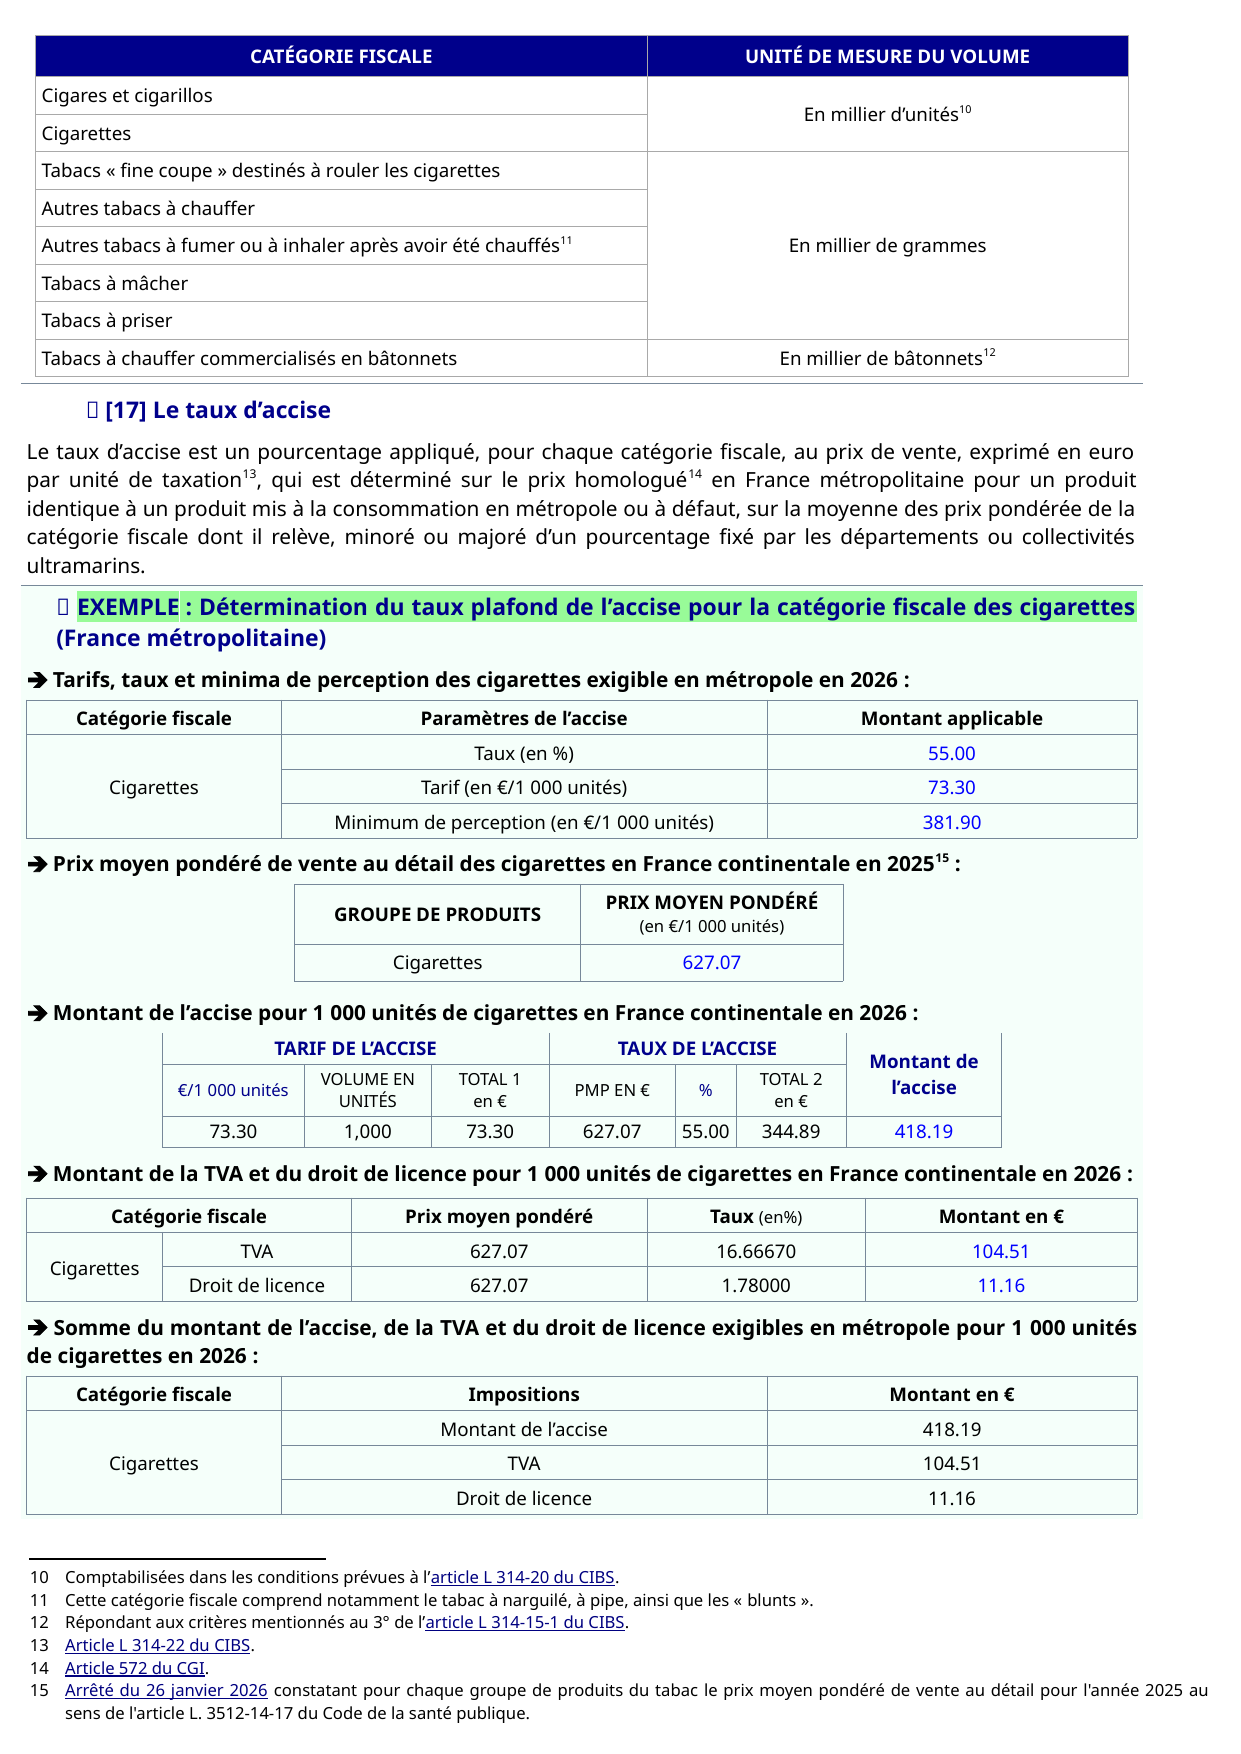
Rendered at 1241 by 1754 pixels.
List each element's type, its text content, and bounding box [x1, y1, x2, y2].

table_cell Cigares et cigarillos [36, 77, 647, 114]
table_cell 73,30 [432, 1117, 549, 1147]
table_cell 627,07 [352, 1233, 647, 1266]
table_header [21, 30, 1143, 382]
table_cell Cigarettes [36, 115, 647, 151]
table_header UNITÉ DE MESURE DU VOLUME [648, 36, 1128, 76]
table_cell En millier de grammes [648, 152, 1128, 339]
table_header Montant en € [768, 1377, 1137, 1410]
table_header Montant applicable [768, 701, 1137, 734]
table_cell 381,90 [768, 804, 1137, 837]
table_header Montant de l’accise [847, 1033, 1001, 1116]
table_header Catégorie fiscale [27, 1199, 351, 1232]
table_cell % [676, 1065, 736, 1116]
table_cell  [17] Le taux d’accise Le taux d’accise est un pourcentage appliqué, pour chaque catégorie fiscale, au prix de vente, exprimé en euro par unité de taxation, qui est déterminé sur le prix homologué en France métropolitaine pour un produit identique à un produit mis à la consommation en métropole ou à défaut, sur la moyenne des prix pondérée de la catégorie fiscale dont il relève, minoré ou majoré d’un pourcentage fixé par les départements ou collectivités ultramarins. [21, 384, 1143, 585]
table_cell Cigarettes [295, 945, 580, 981]
table_cell 418,19 [768, 1411, 1137, 1444]
table_cell Cigarettes [27, 735, 281, 837]
table_header CATÉGORIE FISCALE [36, 36, 647, 76]
table_cell 73,30 [163, 1117, 304, 1147]
table_cell Cigarettes [27, 1411, 281, 1513]
table_cell 11,16 [866, 1267, 1137, 1301]
table_header TARIF DE L’ACCISE [163, 1033, 549, 1064]
table_header PRIX MOYEN PONDÉRÉ (en €/1 000 unités) [581, 885, 843, 943]
table_cell 11,16 [768, 1480, 1137, 1513]
table_cell €/1 000 unités [163, 1065, 304, 1116]
table_cell Montant de l’accise [282, 1411, 767, 1444]
table_cell Cigarettes [27, 1233, 162, 1301]
table_cell TOTAL 2 en € [737, 1065, 846, 1116]
table_cell En millier d’unités [648, 77, 1128, 151]
table_cell VOLUME EN UNITÉS [305, 1065, 431, 1116]
table_cell Tabacs à chauffer commercialisés en bâtonnets [36, 340, 647, 376]
table_cell Droit de licence [163, 1267, 351, 1301]
table_cell Tabacs « fine coupe » destinés à rouler les cigarettes [36, 152, 647, 189]
table_cell Tabacs à mâcher [36, 265, 647, 301]
table_header Montant en € [866, 1199, 1137, 1232]
table_cell 344,89 [737, 1117, 846, 1147]
table_cell 1 000 [305, 1117, 431, 1147]
table_cell Taux (en %) [282, 735, 767, 768]
table_cell 418,19 [847, 1117, 1001, 1147]
table_cell TVA [163, 1233, 351, 1266]
table_cell Autres tabacs à fumer ou à inhaler après avoir été chauffés [36, 227, 647, 264]
table_cell 55,00 [768, 735, 1137, 768]
table_cell TOTAL 1 en € [432, 1065, 549, 1116]
table_header Catégorie fiscale [27, 1377, 281, 1410]
table_cell 55,00 [676, 1117, 736, 1147]
table_header Catégorie fiscale [27, 701, 281, 734]
table_cell  EXEMPLE : Détermination du taux plafond de l’accise pour la catégorie fiscale des cigarettes (France métropolitaine)  Tarifs, taux et minima de perception des cigarettes exigible en métropole en 2026 :  Prix moyen pondéré de vente au détail des cigarettes en France continentale en 2025 :  Montant de l’accise pour 1 000 unités de cigarettes en France continentale en 2026 :  Montant de la TVA et du droit de licence pour 1 000 unités de cigarettes en France continentale en 2026 :  Somme du montant de l’accise, de la TVA et du droit de licence exigibles en métropole pour 1 000 unités de cigarettes en 2026 : [21, 586, 1143, 1519]
table_cell Tabacs à priser [36, 302, 647, 339]
table_header TAUX DE L’ACCISE [550, 1033, 846, 1064]
table_cell En millier de bâtonnets [648, 340, 1128, 376]
table_cell 627,07 [352, 1267, 647, 1301]
table_cell 73,30 [768, 770, 1137, 803]
table_header [1143, 30, 1219, 1519]
table_header Prix moyen pondéré [352, 1199, 647, 1232]
table_cell 627,07 [550, 1117, 675, 1147]
table_header Paramètres de l’accise [282, 701, 767, 734]
table_cell 16,66670 [648, 1233, 865, 1266]
table_header GROUPE DE PRODUITS [295, 885, 580, 943]
table_header Taux (en%) [648, 1199, 865, 1232]
table_cell TVA [282, 1446, 767, 1479]
table_header Impositions [282, 1377, 767, 1410]
table_cell Autres tabacs à chauffer [36, 190, 647, 226]
table_cell 627,07 [581, 945, 843, 981]
table_cell Droit de licence [282, 1480, 767, 1513]
table_cell Tarif (en €/1 000 unités) [282, 770, 767, 803]
table_cell Minimum de perception (en €/1 000 unités) [282, 804, 767, 837]
table_cell 104,51 [768, 1446, 1137, 1479]
table_cell PMP EN € [550, 1065, 675, 1116]
table_cell 104,51 [866, 1233, 1137, 1266]
table_cell 1,78000 [648, 1267, 865, 1301]
